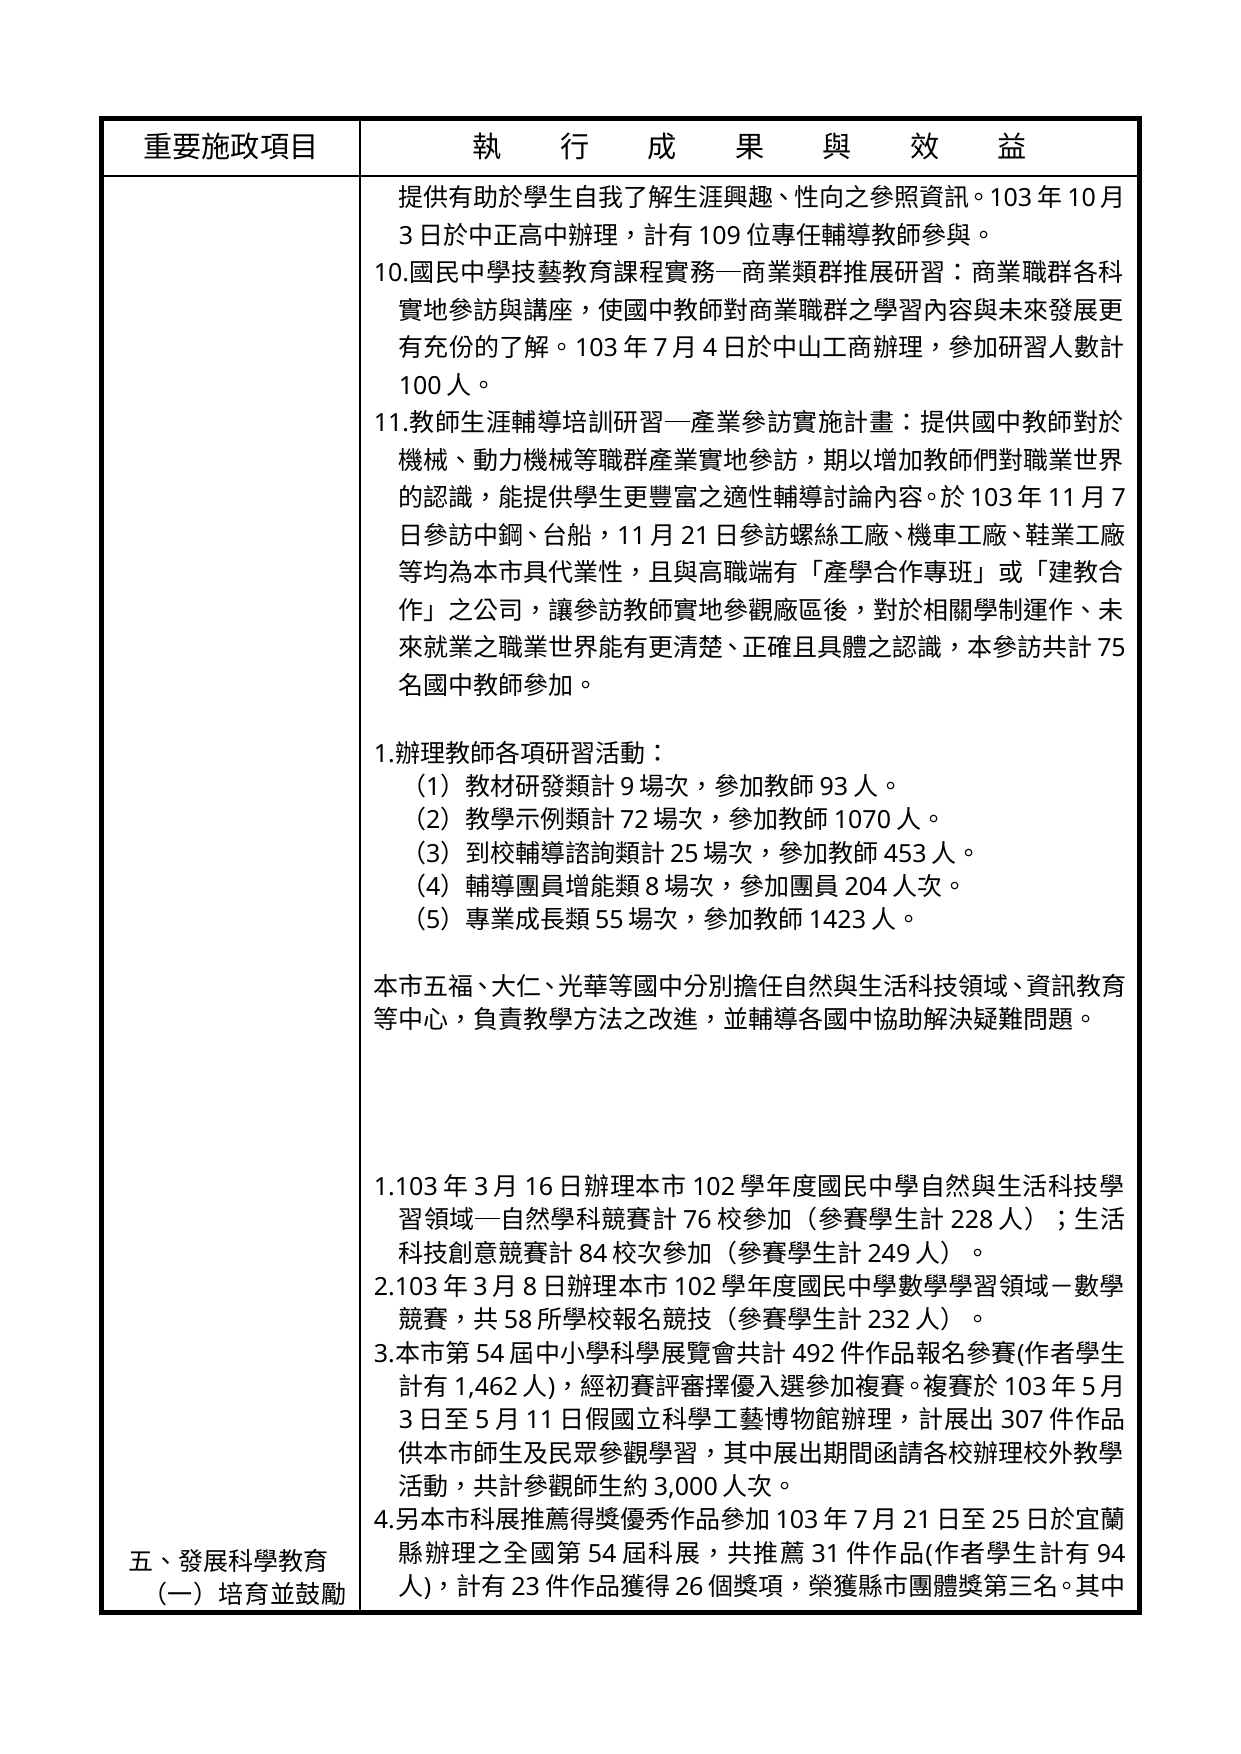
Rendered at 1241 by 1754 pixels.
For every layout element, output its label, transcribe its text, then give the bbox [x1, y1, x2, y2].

table_header 重要施政項目 [104, 121, 359, 175]
table_header 執 行 成 果 與 效 益 [361, 121, 1137, 175]
table_cell 教育業務發展管理 壹、發展高中職教育 一、辦理校務評鑑及教師進修： （一）辦理各項研討會及教育實驗，瞭解各校校務、教學實際情形及其困難，並予以輔導改善，以發揮高中職課程應有功能 （二）鼓勵教師進修，提高教師素質，加強教師專業化 二、「友善校園」學生事務與輔導工作 （一）成立輔導工作輔導團 （二）推動學生輔導工作 （三）關懷中輟學生 （四）推動生命教育 （五）推動性別平等教育 （六）學務工作 三、教學研究進修 （一）辦理教師進修研習，改進課程及教學方法 （二）辦理學藝活動，提高學生學習興趣，促使五育均衡發展 四、發展科學教育 （一）辦理科學教育輔導、充實儀器設備及實驗課程 （二）辦理科學教育活動，發掘及輔導科學資優學生，並擴大學生學習領域 五、發展職業教育，辦理技藝競，提高技能水準 六、獎助私立高級中等學校充實設備 七、公費及獎勵 （一）核發學生獎助金，鼓勵成績優異、優秀清寒、軍公教遺族等子女努力向學 （二）辦理助學貸款，協助學生完成學業 八、辦理教師檢定 九、配合十二年國民基本教育，建立適性入學機制，並進行相關宣導及研習 十、推動高中職均、優質化方案 十一、新（修）建校舍，打造優質、健康及安全的教育環境 貳、發展國中教育 一、校務規劃與管理 （一）推動學校評鑑及教師專業發展制度，督導學校教學正常化 （二）建立教師資料，以利課務及行政管理之參考 （三）提升教師課堂教學能力，有效提高學生學習成效 （四）辦理國中校長遴選及強化教評會功能，推動校園民主，鼓勵教職員及社區參與學校經營，並健全教育人事制度，公平處理教師 甄選及聘任 二、落實「友善校園」學生事務與輔導工作 （一）辦理學生事務與輔導活動 （二）加強人權、法治、品德及公民教育 （三）推動生命教育與憂鬱自傷（殺)三級預防工作 （四）落實學生輔導體制 （五）落實中輟生追蹤輔導與復學就讀政策 （六）高關懷學生之預防與輔導 （七）依據性別平等教育法推動性別平等教育 （八）統籌規劃學校教職員參與學生事務與輔導專業知能在職教育 （九）推動學生生涯發展教育，有效規劃未來進路 三、學生公費獎勵及補助 （一）適時獎勵（表揚)優秀學生，促進教育更精進 （二）獎助功勛、軍公教遺族及低收入戶學生代收代辦費，以彰顯政府德澤 （三）補助學生教科書費 （四）補助私立國中學生雜費 四、本土教育與輔導活動 （一）加強本土教育與民族精神教育，以培養學生愛家、愛鄉、愛國情操 （二）增進教師輔導觀念與技術方法、輔導學生升學與就業、加強心理衛生教育 五、發展科學教育 （一）培育並鼓勵教師研究創新與進修，提高師資素質 （二）整合科學教育資源及網絡，提高科學教育輔導成效 （三）辦理科學教育活動，提升全民科學素養，擴大學生學習領域 六、辦理國中技藝教育學程，強化國中技藝教育 七、加強教學研究，鼓勵教師專業成長，革新教學方法，提高教學效果，增進教育品質 八、加強學習成就不佳學生學習輔導，帶好每位學生 九、獎勵補助經營與教學創新 十、行政專業支持團隊 十一、鼓勵學生閱讀 十二、發展學校學科特色 十三、新建校舍及改建老舊校舍，營造安全教學環境，提高教學品質 十四、整建(修)現有校舍設施、充實教學設備，以提供舒適安全的學習環境 參、發展國小教育 一、一般行政 （一）辦理校務及各項研習活動，發揮教育效能 （二）辦理學生學籍審查與管理 （三）建立學校行政管理制度、充實教學資料 二、落實「友善校園」學生事務與輔導工作 （一）辦理學生事務活動 （二）加強人權、法治、品德及公民教育 （三）推動生命教育與憂鬱自傷(殺)防治 （四）落實學生輔導體制 （五）落實學生中輟之預防、追蹤、復學就讀及輔導，推動高關懷學生之預防性輔導 （六）依據性別平等教育法推動性別平等教育 （七）統籌規劃學校教職員參與學生事務與輔導專業知能在職教育 三、教務人事管理 （一）辦理國小教育人員甄選及介聘作業 （二）補助弱勢學生費用，鼓勵學生向學 （三）加強學習弱勢學生學習輔導，帶好每位學生 （四）設置資源中心研發編印教材 （五）推動九年一貫課程及辦理教學評量習，提倡教師進修研究風氣，以提高師資素質，精進教學 （六）辦理教育實驗，革新教材教法，廣收教育效果 （七）發展科學教育，迎接科技時代，提升國民科技素養 （八）推動兒童閱讀工作、開放學校圖書館，設置閱讀志工 四、推動校園社區化 五、整修現有校舍設施、充實教學設備，以提供舒適安全的學習環境 肆、社教活動及補習教育 一、短期補習班及兒童課後照顧服務中心 二、輔導公私立補習及進修學校，加強教學正常化 三、落實終身學習計畫 四、加強推展成人教育，辦理市民學苑、社區大學及成人基本教育班 五、各項補助及委辦 六、配合教師節表揚資深優良教師，藉以倡導尊師重道，端正教育風氣 七、積極辦理學校各項藝術教育活動，鼓勵各級學校師生參與，以提升本市藝術教育水準 八、加強改善社會風氣，舉辦各項學校藝文活動，以端正社會風氣，增進市民身心健康；輔導教育基金會或教育信託基金設立 九、實施交通安全教育，以維護學生交通安全 十、推動家庭教育，以增進國民家庭生活之能，健全國民身心發展，營造幸福家庭及祥和社會 伍、特殊教育 普及國民教育，促進教育機會均等，積極辦理特殊教業務 一、設置特殊教育 班或辦理特殊教育方案，提供特教支援系統 (一)改善校園無障 礙環境 (二)辦理身心障礙學生各項補助 (三)辦理特殊教育學生就學安置及輔導工作 (四)辦理特殊教育研習及活動，增進教學效果 二、辦理各項資賦優異教育鑑定、安置、輔導與研習及擴大辦理資賦優異教育方案 三、鼓勵學校積極推動創造力教育計畫 陸、推動幼兒教育 一、辦理專業研習，提升教師專業知能，增進教學效果 二、輔導及取締未立案幼兒園，提供安全學前教育環境 三、促進學前教育正常發展、增進親師生母語能力 四、辦理幼兒園輔導方案，充實幼兒園設備，提高幼教水準 五、扶助弱勢幼兒，提供優先入園措施 柒、國民體育及衛生保健 一、配合「健康城市」施政目標，推動學校體育活動： （一）輔導並促進體育課教學活動及運動之正常發展 （二）舉辦本市國民小學運動會 （三）舉辦本市中等學校運動會及參加全國中等學校運動會 （四）輔導本市中小學校體育促進會 （五）辦理及參加各項體育活動及運動競賽 （六）開放學校場 二、加強提升學生體能 三、推展學生水域及三級棒球運動 四、積極培養優秀選手，指定重點單項運動學校、編列體育獎勵金、各校推展體育運動績效獎勵金及繼續辦理基層運動選手訓練站 五、多元化經管世運主場館 六、推動本市健康促進學校計畫 七、辦理學童牙齒防治，補助器材設備及牙醫師檢查津貼 八、加強維護學生身心健康，以培養身心健全之國民 九、加強學校廁所及校園管理 十、加強學生視力保健 十一、加強學校午餐推廣與執行 十二、加強食品衛生及餐飲衛生管理 十三、加強維護學校飲用水衛生管理 十四、辦理學生團體保險，補助各校學生團體保險，以維護學安全 十五、推行消費者保護教育，落實消費者保護運動 捌、發展資訊及國際育 一、訂定教育科技政策與中長程計畫 二、進行網路與系統整合工作 三、配合推動各項資訊教育計畫 (一)資訊基礎環境維運 (二)引進中小學校優質化數位教學 (三)發展推廣各校資訊科技特色與典範 (四)資訊教育策略聯盟與資訊創新應用發展 (五)促進數位應用機會均等 四、建置視訊會議 五、推動行動學習等實驗計畫 六、辦理校園網路電話整合應用計畫 七、強化教育網路基礎建設與維運 八、深耕學校本位國際教育計畫 九、引進與培訓優質外籍英語教師 十、辦理多元化國際學生交流活動 十一、推動全球村英語世界 玖、執行暨督導軍訓業務 一、精進軍訓工作成效 （一）提升軍訓人員服務專業 （二）定期督導軍訓工作成效 （三）表揚獎勵優秀軍職人員 二、推動全民國防教育 （一）辦理各級學校師生多元全民國防教育活動 （二）實施技能演練 （三）研究全民國防教育教學發展，增進教學成效 （四）定期維修軍械及零件整補 三、校園安全 （一）訂定並執行校園安全計畫 （二）防制學生藥物濫用三級預防 （三）輔導學生校外生活 四、落實役男服務效能 （一）強化役男服務效能 （二）推動役男公益服務 拾、視察與輔導 一、視導工作： 視導所屬機關學校切實執行法令，促進教育正常發展；增進教師專業知能，改進教學方法，增進教育效果 二、國民教育輔導： 強化國民教育輔導團組織，增進輔導功能；設置國中小各學習領域輔導小組；建立各學習領域教材資源，輔導教師積極研究創新及進修，增進教學效能 拾壹、總務業務 一、加強文書檔案管理，推動電子公文節能減紙推動方案，執行本局公文電子交換發文作業 二、建立採購、營繕制度 三、加強緊急災害防救警覺及知能 四、善用公設保留地作教育休閒區 五、推展本市教育政策及概況宣導 拾貳、人事業務 一、貫徹員額精簡政策 二、依法辦理陞遷調補，進用考試分發人員 三、落實身心障礙者權益保障法 四、加強訓練進修，有效提高人力素質 五、維護公務紀律 六、強化考核獎懲，以激勵服務精神 七、落實退休資遣政策，加強退休人員照護 八、關心員工身心健康，規劃辦理定期健康檢查 拾參、政風業務 一、加強辦理政風法紀宣導，增進員工守法觀念 二、革新政風，建立廉能政治，加強便民服務 三、加強公務保密工作，強化員工保密觀念，並策訂預防機關危害、破壞維護措施 四、落實財產申報作為 拾肆、會計業務 一、配合年度施政計畫籌編預算 二、有效控管各統籌經費預算 三、加強內部審核 四、依限編製各表報 五、編製年度決算 [104, 177, 359, 1610]
